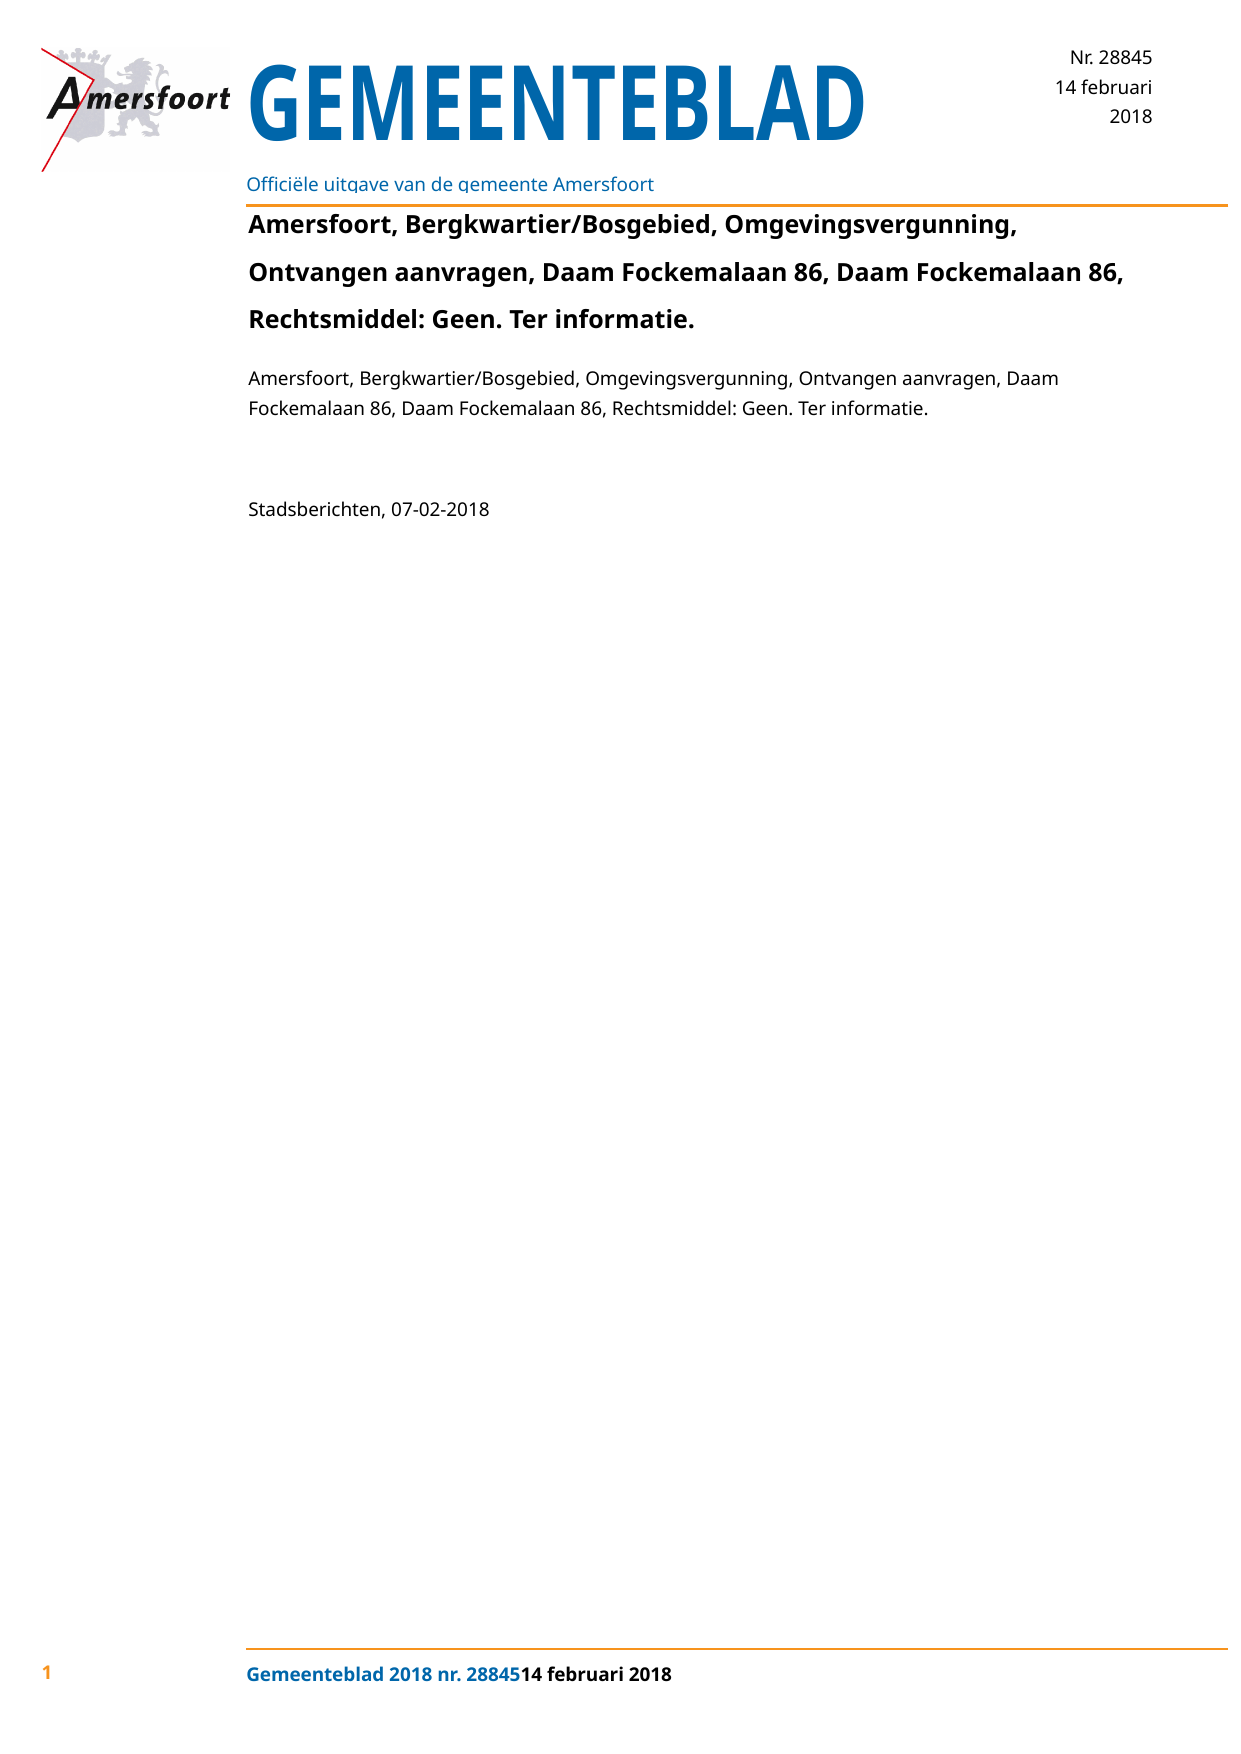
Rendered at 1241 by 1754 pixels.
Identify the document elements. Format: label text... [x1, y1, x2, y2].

text Stadsberichten, 07-02-2018 [248, 496, 1152, 522]
text Amersfoort, Bergkwartier/Bosgebied, Omgevingsvergunning, Ontvangen aanvragen, Daam Fockemalaan 86, Daam Fockemalaan 86, Rechtsmiddel: Geen. Ter informatie. [248, 366, 1152, 421]
text Amersfoort, Bergkwartier/Bosgebied, Omgevingsvergunning, Ontvangen aanvragen, Daam Fockemalaan 86, Daam Fockemalaan 86, Rechtsmiddel: Geen. Ter informatie. [248, 207, 1152, 336]
picture [41, 47, 231, 172]
